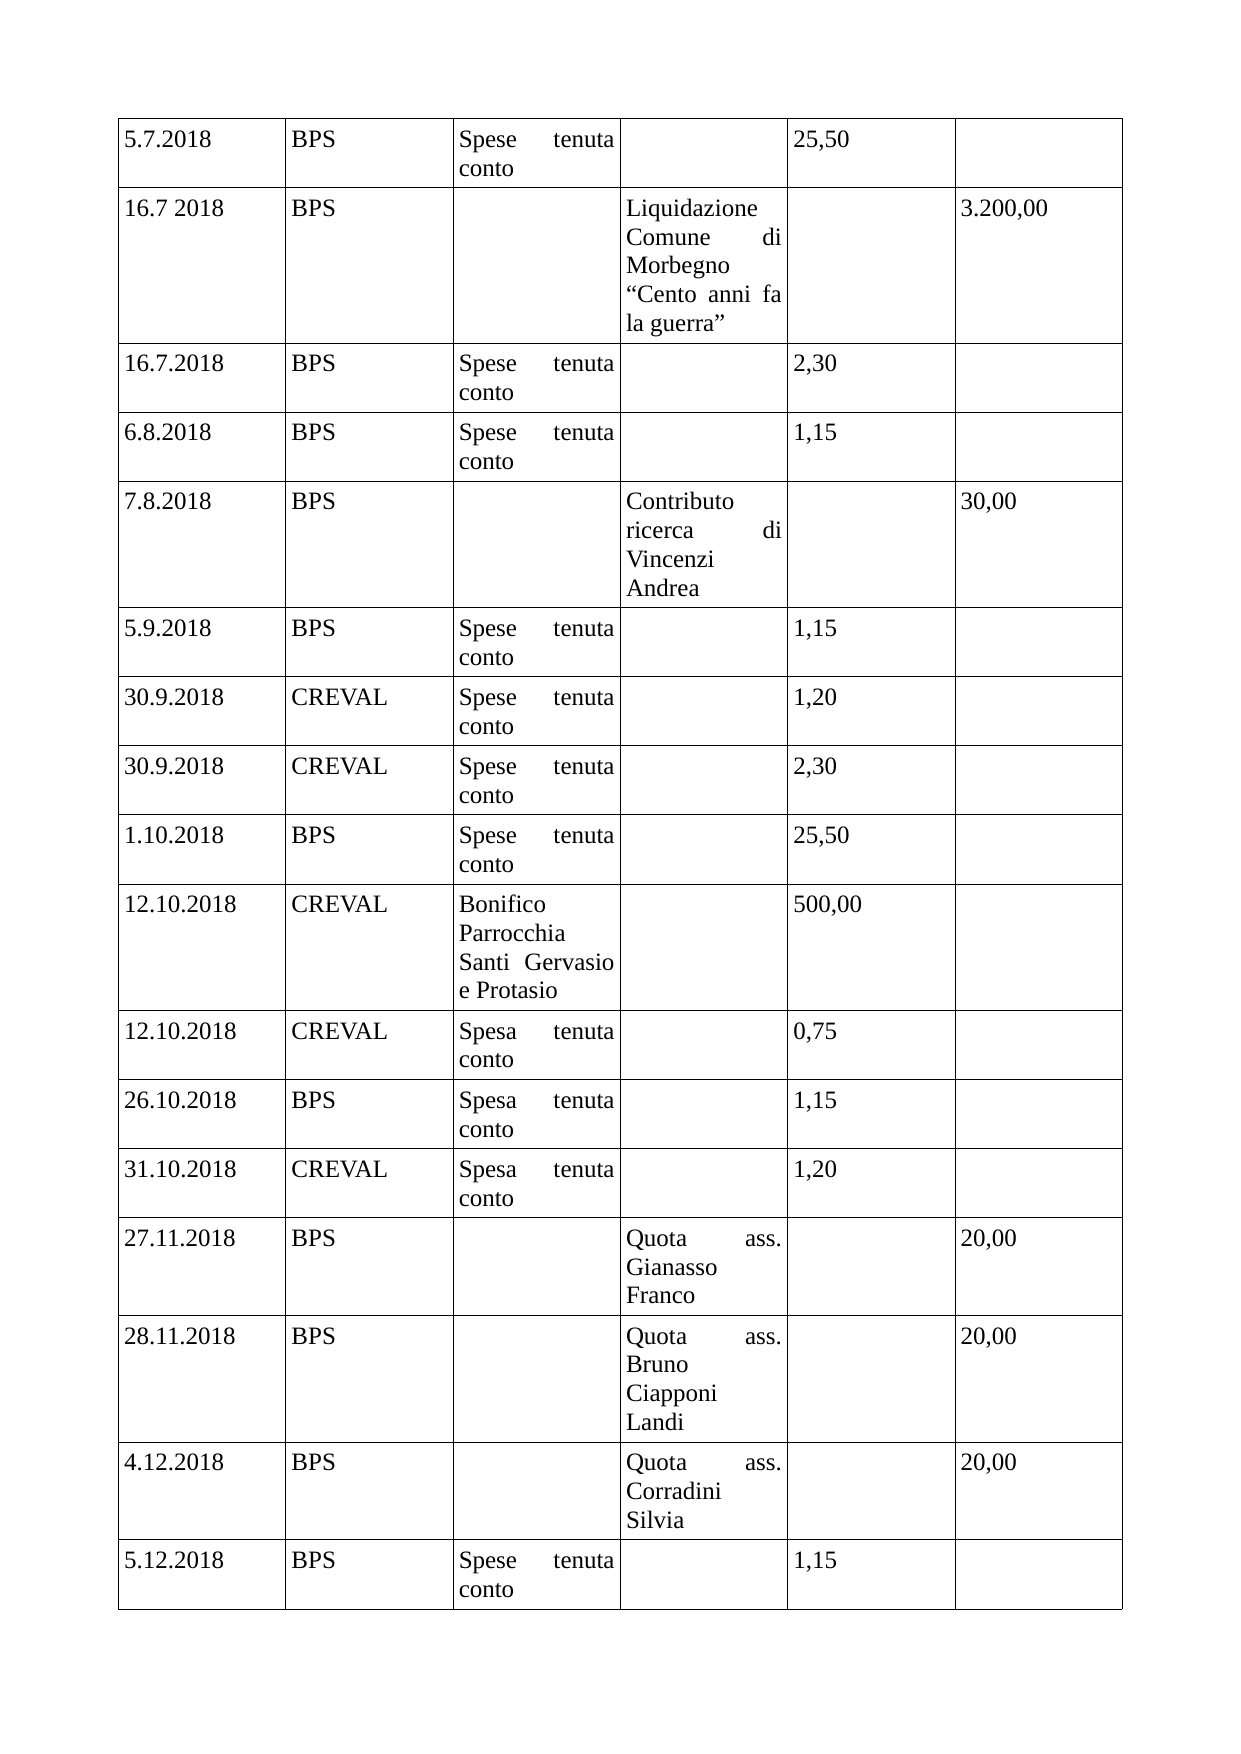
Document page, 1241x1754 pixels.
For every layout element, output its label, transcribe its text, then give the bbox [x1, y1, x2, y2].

table_cell 7.8.2018 [119, 482, 285, 607]
table_cell 6.8.2018 [119, 413, 285, 481]
table_cell BPS [286, 188, 453, 342]
table_cell 500,00 [788, 885, 955, 1010]
table_cell 27.11.2018 [119, 1218, 285, 1315]
table_cell 12.10.2018 [119, 1011, 285, 1079]
table_cell 31.10.2018 [119, 1149, 285, 1217]
table_cell BPS [286, 344, 453, 412]
table_cell [621, 746, 787, 814]
table_cell [454, 482, 620, 607]
table_cell BPS [286, 413, 453, 481]
table_cell [621, 344, 787, 412]
table_cell 5.7.2018 [119, 119, 285, 187]
table_cell [621, 1540, 787, 1608]
table_cell [621, 1080, 787, 1148]
table_cell [788, 188, 955, 342]
table_cell 1,20 [788, 677, 955, 745]
table_cell BPS [286, 1316, 453, 1442]
table_cell 3.200,00 [956, 188, 1122, 342]
table_cell 1,15 [788, 608, 955, 676]
table_cell [621, 119, 787, 187]
table_cell [956, 815, 1122, 883]
table_cell 30.9.2018 [119, 746, 285, 814]
table_cell Spese tenuta conto [454, 413, 620, 481]
table_cell Spese tenuta conto [454, 746, 620, 814]
table_cell [788, 1443, 955, 1539]
table_cell [956, 677, 1122, 745]
table_cell [454, 1316, 620, 1442]
table_cell Spese tenuta conto [454, 815, 620, 883]
table_cell Bonifico Parrocchia Santi Gervasio e Protasio [454, 885, 620, 1010]
table_cell BPS [286, 1540, 453, 1608]
table_cell CREVAL [286, 1011, 453, 1079]
table_cell [621, 608, 787, 676]
table_cell 2,30 [788, 746, 955, 814]
table_cell [454, 188, 620, 342]
table_cell 20,00 [956, 1443, 1122, 1539]
table_cell 5.9.2018 [119, 608, 285, 676]
table_cell 16.7.2018 [119, 344, 285, 412]
table_cell 5.12.2018 [119, 1540, 285, 1608]
table_cell [788, 482, 955, 607]
table_cell 30,00 [956, 482, 1122, 607]
table_cell Contributo ricerca di Vincenzi Andrea [621, 482, 787, 607]
table_cell [788, 1218, 955, 1315]
table_cell [621, 885, 787, 1010]
table_cell BPS [286, 1218, 453, 1315]
table_cell [956, 885, 1122, 1010]
table_cell 12.10.2018 [119, 885, 285, 1010]
table_cell Quota ass. Gianasso Franco [621, 1218, 787, 1315]
table_cell [956, 1011, 1122, 1079]
table_cell Spesa tenuta conto [454, 1080, 620, 1148]
table_cell 1,15 [788, 1080, 955, 1148]
table_cell 20,00 [956, 1316, 1122, 1442]
table_cell [454, 1443, 620, 1539]
table_cell 25,50 [788, 815, 955, 883]
table_cell 26.10.2018 [119, 1080, 285, 1148]
table_cell [621, 413, 787, 481]
table_cell [956, 1080, 1122, 1148]
table_cell Spese tenuta conto [454, 677, 620, 745]
table_cell [956, 413, 1122, 481]
table_cell BPS [286, 1080, 453, 1148]
table_cell BPS [286, 608, 453, 676]
table_cell 30.9.2018 [119, 677, 285, 745]
table_cell 1,15 [788, 413, 955, 481]
table_cell [621, 815, 787, 883]
table_cell [621, 677, 787, 745]
table_cell 20,00 [956, 1218, 1122, 1315]
table_cell [788, 1316, 955, 1442]
table_cell BPS [286, 119, 453, 187]
table_cell CREVAL [286, 885, 453, 1010]
table_cell [621, 1149, 787, 1217]
table_cell Spese tenuta conto [454, 1540, 620, 1608]
table_cell [454, 1218, 620, 1315]
table_cell 0,75 [788, 1011, 955, 1079]
table_cell [621, 1011, 787, 1079]
table_cell CREVAL [286, 1149, 453, 1217]
table_cell Quota ass. Bruno Ciapponi Landi [621, 1316, 787, 1442]
table_cell Spese tenuta conto [454, 119, 620, 187]
table_cell Quota ass. Corradini Silvia [621, 1443, 787, 1539]
table_cell 16.7 2018 [119, 188, 285, 342]
table_cell 1,20 [788, 1149, 955, 1217]
table_cell [956, 1540, 1122, 1608]
table_cell Spesa tenuta conto [454, 1149, 620, 1217]
table_cell 4.12.2018 [119, 1443, 285, 1539]
table_cell BPS [286, 815, 453, 883]
table_cell [956, 608, 1122, 676]
table_cell BPS [286, 482, 453, 607]
table_cell 2,30 [788, 344, 955, 412]
table_cell 25,50 [788, 119, 955, 187]
table_cell CREVAL [286, 746, 453, 814]
table_cell Spesa tenuta conto [454, 1011, 620, 1079]
table_cell 1,15 [788, 1540, 955, 1608]
table_cell [956, 746, 1122, 814]
table_cell [956, 1149, 1122, 1217]
table_cell Liquidazione Comune di Morbegno “Cento anni fa la guerra” [621, 188, 787, 342]
table_cell Spese tenuta conto [454, 344, 620, 412]
table_cell CREVAL [286, 677, 453, 745]
table_cell 28.11.2018 [119, 1316, 285, 1442]
table_cell [956, 119, 1122, 187]
table_cell [956, 344, 1122, 412]
table_cell BPS [286, 1443, 453, 1539]
table_cell Spese tenuta conto [454, 608, 620, 676]
table_cell 1.10.2018 [119, 815, 285, 883]
